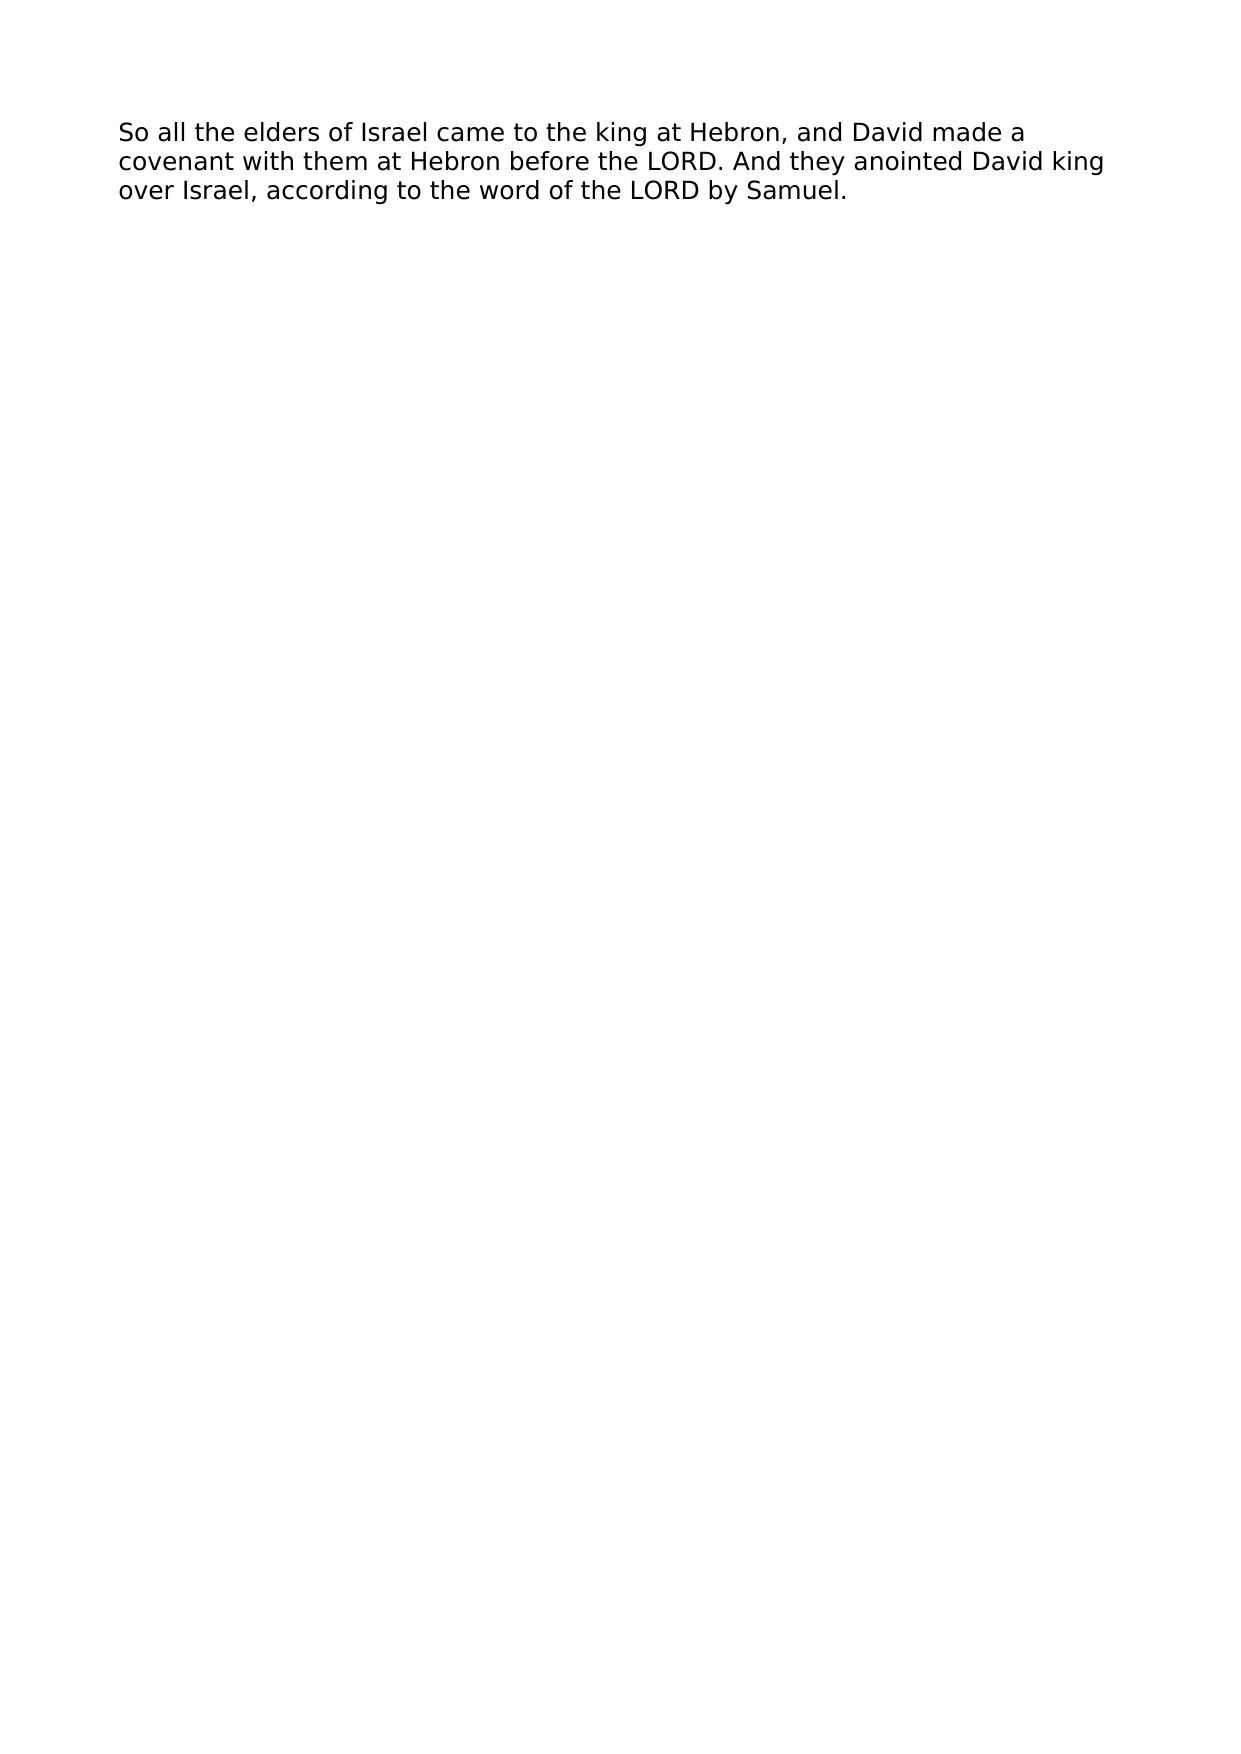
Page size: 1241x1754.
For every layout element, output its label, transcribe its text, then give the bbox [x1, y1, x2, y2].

text So all the elders of Israel came to the king at Hebron, and David made a covenant with them at Hebron before the LORD. And they anointed David king over Israel, according to the word of the LORD by Samuel. [118, 118, 1122, 206]
